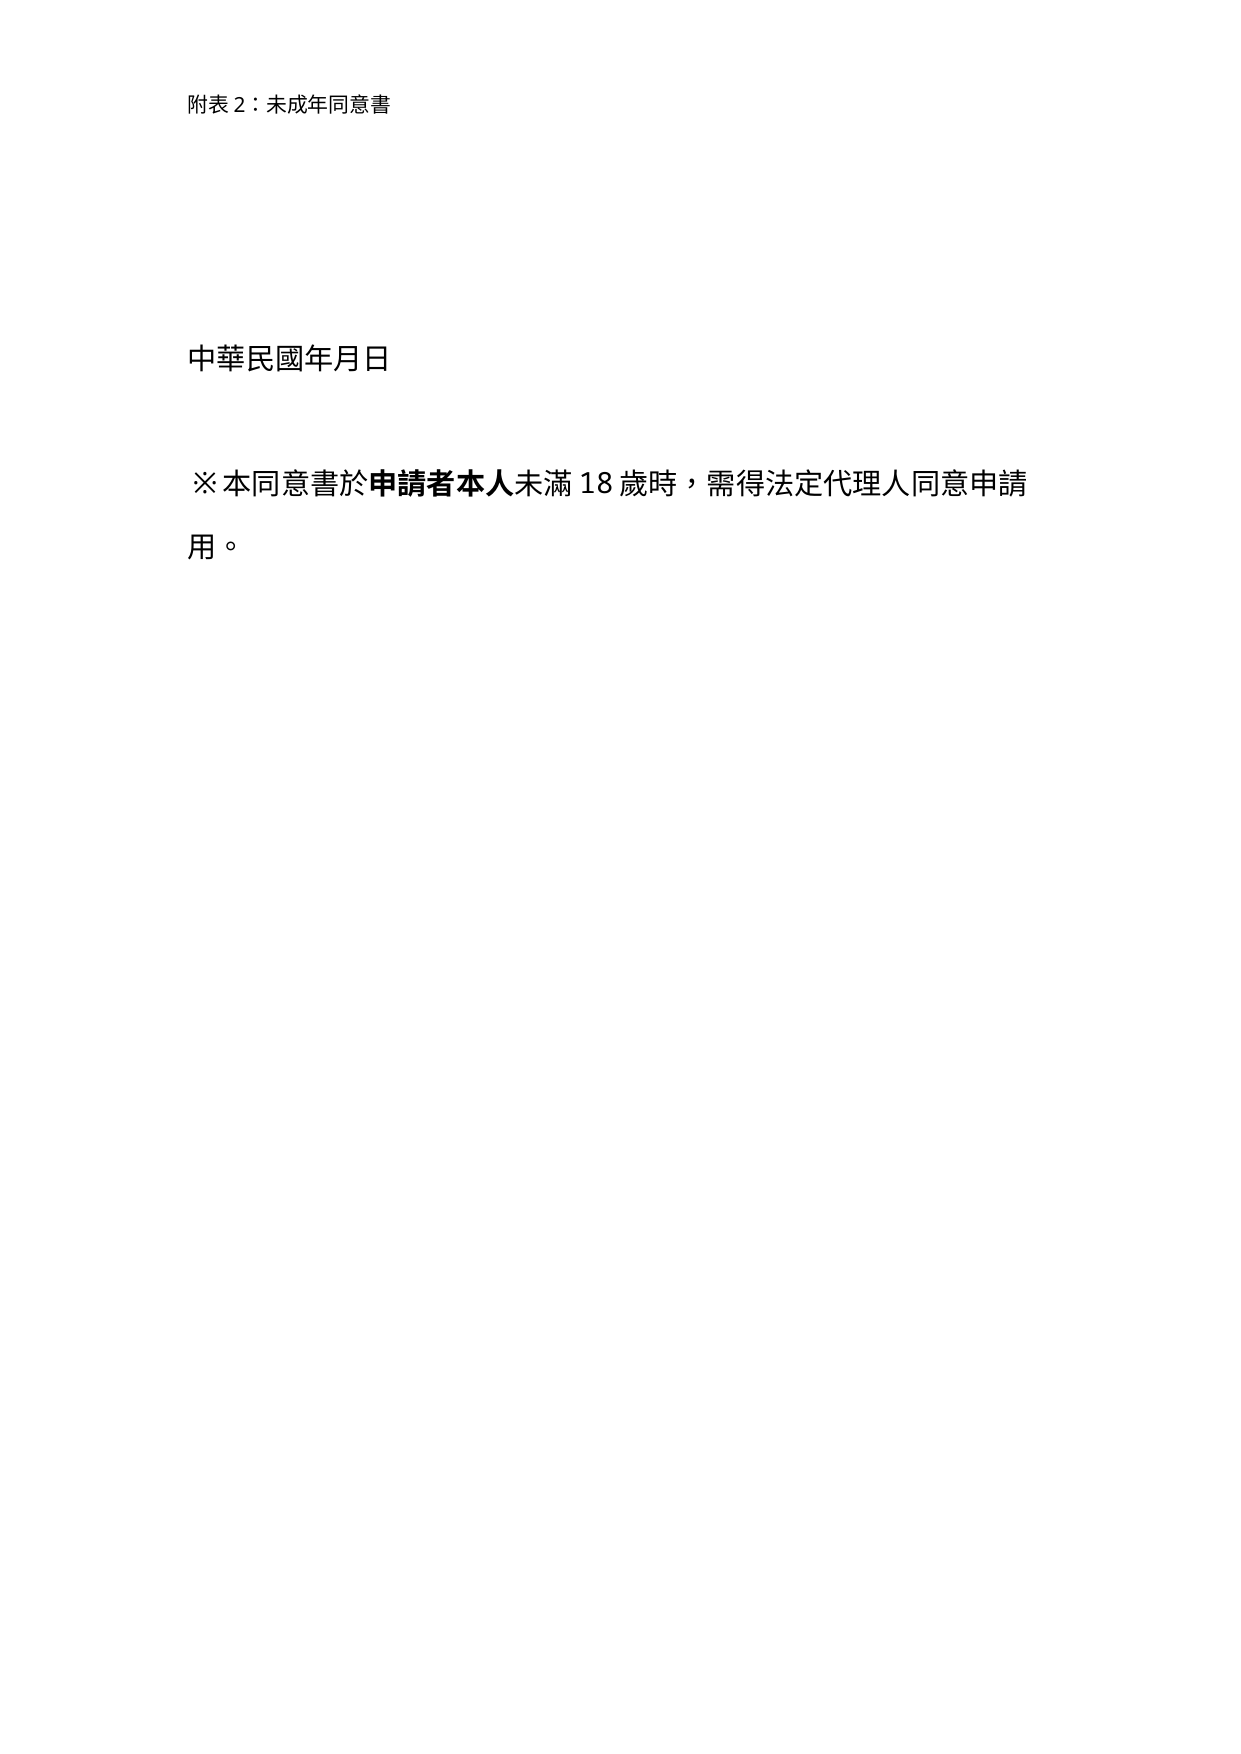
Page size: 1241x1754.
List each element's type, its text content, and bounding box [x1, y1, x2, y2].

text 中華民國年月日 [187, 315, 1053, 378]
text ※本同意書於申請者本人未滿18歲時，需得法定代理人同意申請用。 [187, 440, 1053, 565]
